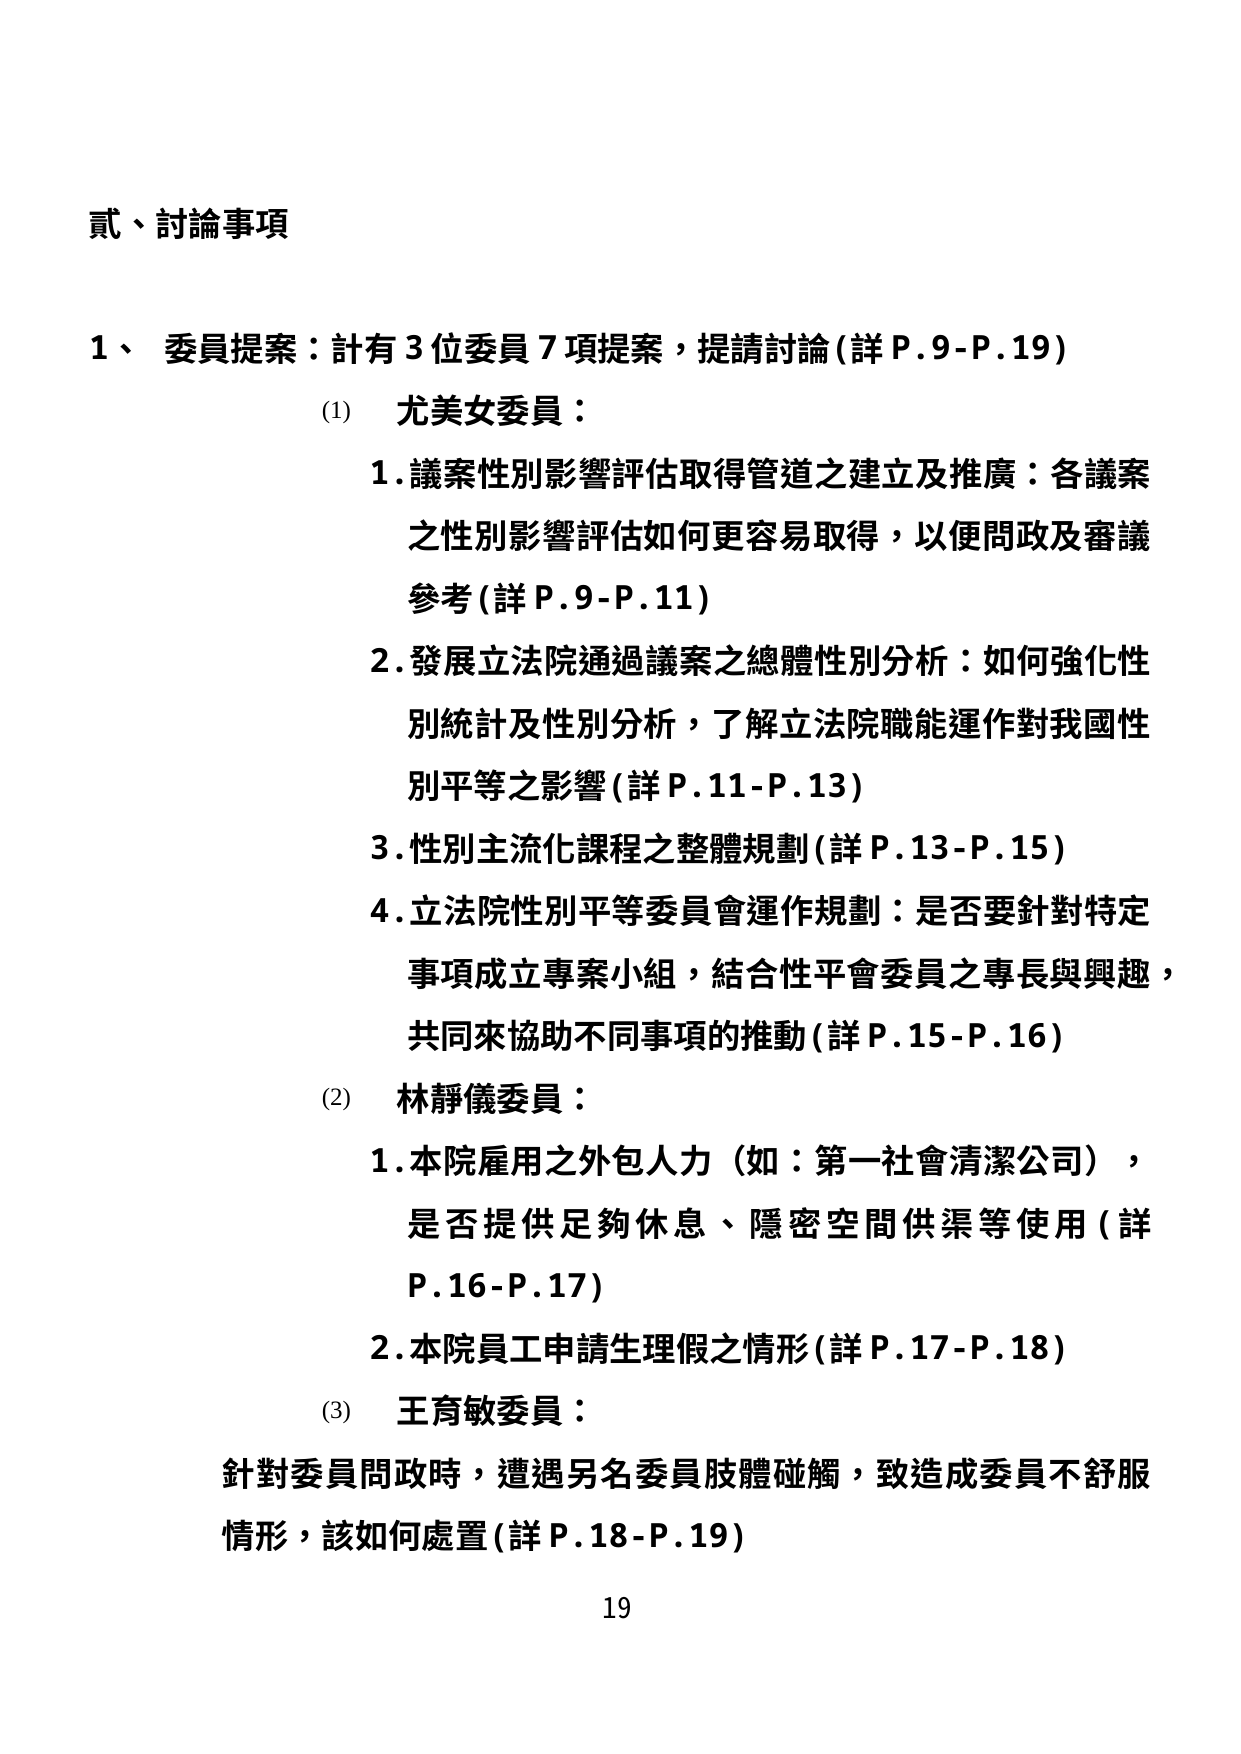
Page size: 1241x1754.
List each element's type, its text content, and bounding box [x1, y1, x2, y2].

list 委員提案：計有3位委員7項提案，提請討論(詳P.9-P.19) [89, 305, 1152, 368]
list 本院雇用之外包人力（如：第一社會清潔公司），是否提供足夠休息、隱密空間供渠等使用(詳P.16-P.17) [369, 1118, 1152, 1305]
list 王育敏委員： [322, 1368, 1152, 1430]
text 針對委員問政時，遭遇另名委員肢體碰觸，致造成委員不舒服情形，該如何處置(詳P.18-P.19) [222, 1430, 1152, 1555]
list 發展立法院通過議案之總體性別分析：如何強化性別統計及性別分析，了解立法院職能運作對我國性別平等之影響(詳P.11-P.13) [369, 618, 1152, 805]
list 林靜儀委員： [322, 1055, 1152, 1118]
list 立法院性別平等委員會運作規劃：是否要針對特定事項成立專案小組，結合性平會委員之專長與興趣，共同來協助不同事項的推動(詳P.15-P.16) [369, 868, 1152, 1055]
list 性別主流化課程之整體規劃(詳P.13-P.15) [369, 805, 1152, 868]
list 尤美女委員： [322, 368, 1152, 430]
text 貳、討論事項 [89, 180, 1152, 243]
list 議案性別影響評估取得管道之建立及推廣：各議案之性別影響評估如何更容易取得，以便問政及審議參考(詳P.9-P.11) [369, 430, 1152, 618]
list 本院員工申請生理假之情形(詳P.17-P.18) [369, 1305, 1152, 1368]
